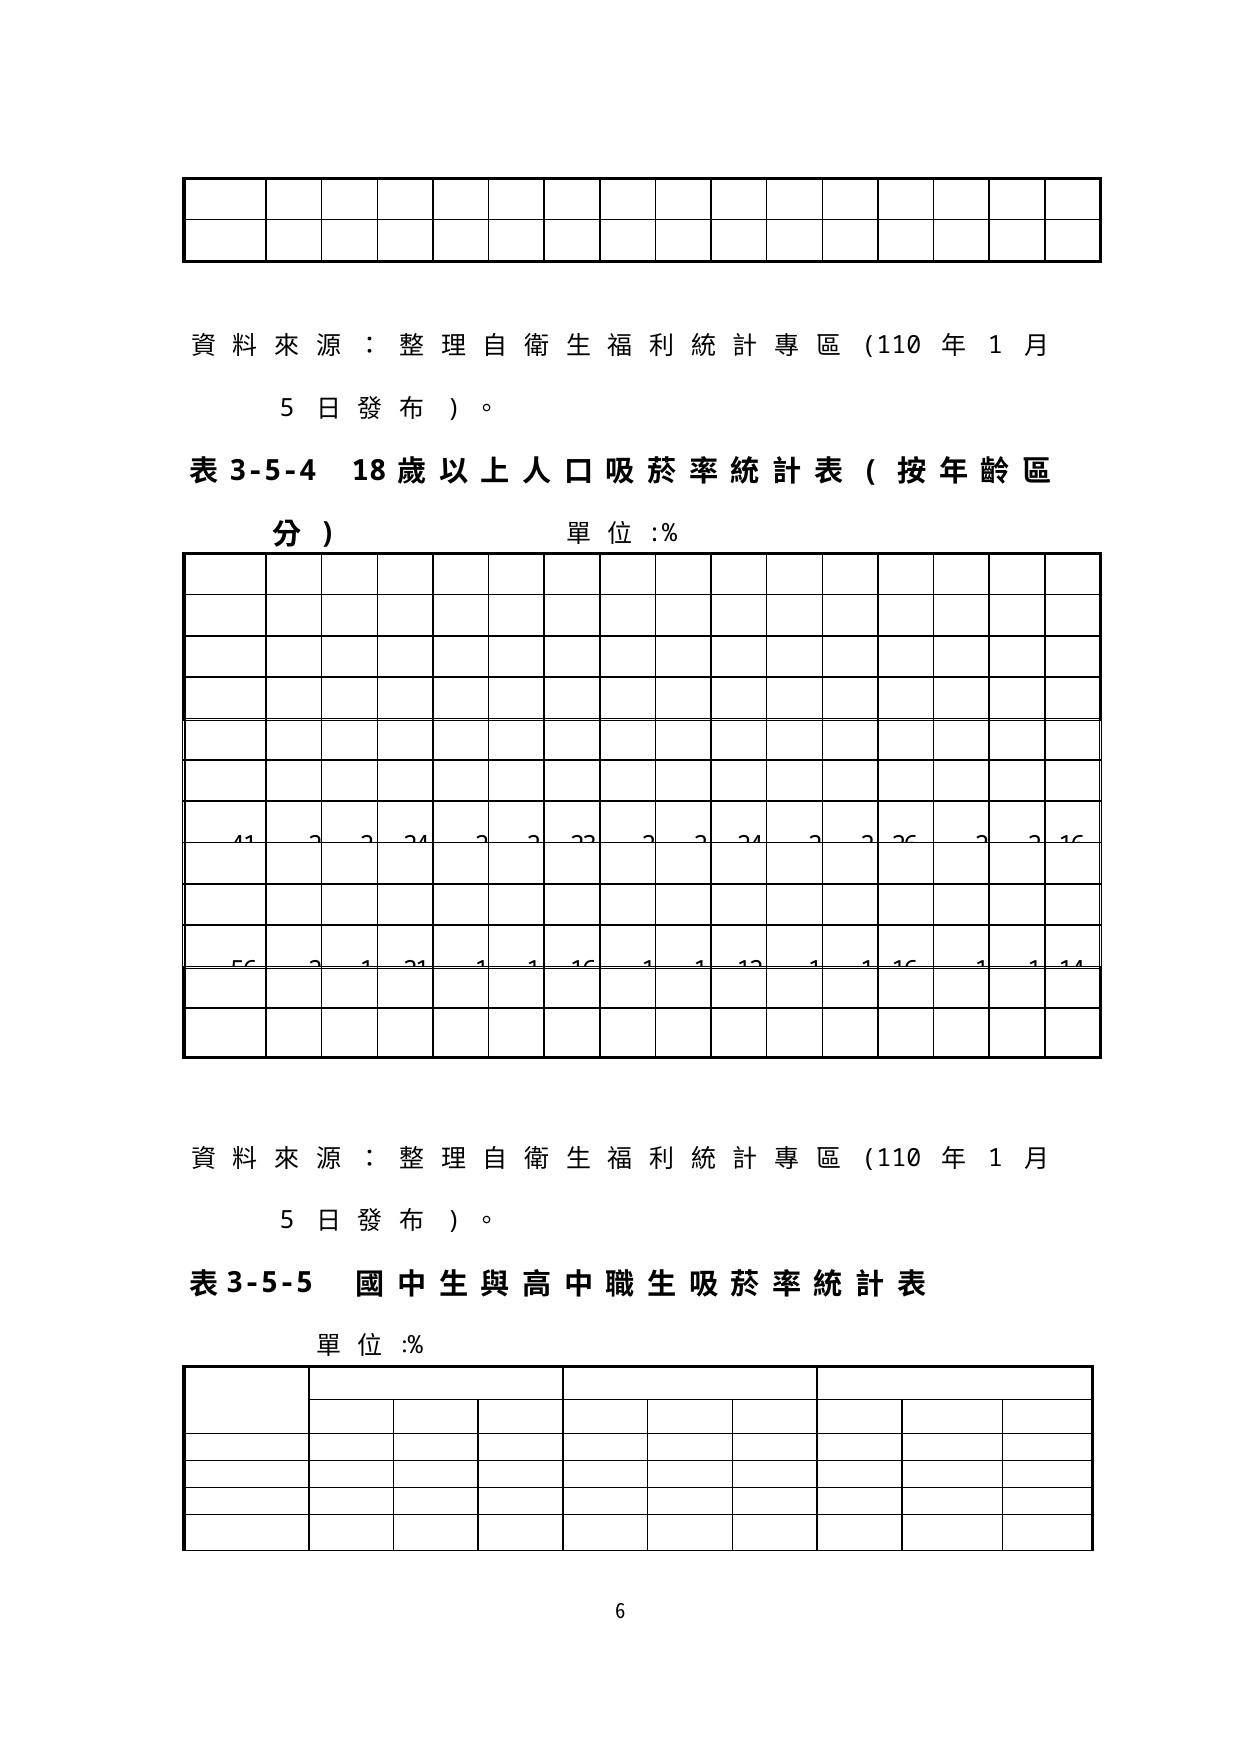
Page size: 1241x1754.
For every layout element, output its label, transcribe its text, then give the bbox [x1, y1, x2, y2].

table_cell 4.2 [648, 1488, 732, 1513]
table_cell 整體 [564, 1400, 647, 1433]
table_header 105年 [934, 180, 988, 218]
table_cell 12.7 [1046, 637, 1099, 676]
table_cell 22.3 [990, 885, 1044, 924]
table_header 99年 [601, 180, 655, 218]
table_cell 23.0 [601, 637, 655, 676]
table_cell 8.8 [656, 595, 710, 635]
table_cell 1.5 [1003, 1434, 1091, 1459]
table_header 104年 [879, 180, 933, 218]
table_cell 20.2 [823, 802, 877, 842]
table_cell 17.1 [879, 678, 933, 718]
table_cell 19.9 [1046, 761, 1099, 800]
table_cell 22.1 [656, 761, 710, 800]
table_cell 3.0 [564, 1488, 647, 1513]
table_cell 24.8 [601, 802, 655, 842]
table_cell 5.1 [990, 595, 1044, 635]
table_cell 16.7 [1046, 721, 1099, 759]
table_cell 25.3 [879, 761, 933, 800]
table_header 102年 [767, 555, 822, 593]
table_cell 5.3 [648, 1515, 732, 1549]
table_cell 2.5 [1046, 595, 1099, 635]
table_cell 17.7 [601, 885, 655, 924]
table_cell 23.7 [767, 802, 822, 842]
table_cell 17.9 [767, 885, 822, 924]
table_cell 5.3 [823, 595, 877, 635]
table_cell 22.1 [378, 220, 432, 260]
table_cell 19.1 [656, 220, 710, 260]
table_cell 14.4 [934, 926, 988, 966]
table_cell 13.0 [712, 969, 766, 1007]
table_cell 17.2 [990, 926, 1044, 966]
table_cell 27.8 [489, 802, 543, 842]
table_cell 18.5 [322, 926, 377, 966]
table_cell 12.3 [545, 1009, 599, 1056]
table_cell 22.1 [378, 843, 432, 883]
table_cell 16.3 [767, 926, 822, 966]
table_header 96年 [434, 555, 488, 593]
table_cell 26.6 [879, 802, 933, 842]
table_cell 14.2 [879, 637, 933, 676]
table_cell 20.1 [767, 721, 822, 759]
table_header 106年 [990, 555, 1044, 593]
table_cell 29.1 [322, 721, 377, 759]
table_cell 25.9 [823, 761, 877, 800]
table_cell 19.4 [934, 885, 988, 924]
table_header 93年 [267, 180, 321, 218]
table_cell 26.3 [378, 761, 432, 800]
table_cell 24.0 [934, 802, 988, 842]
table_cell 24.4 [489, 637, 543, 676]
table_cell 24.3 [712, 761, 766, 800]
text 表3-5-4 18歲以上人口吸菸率統計表(按年齡區分) 單位:% [183, 427, 1117, 552]
table_cell 12.9 [712, 926, 766, 966]
table_cell 13.7 [767, 969, 822, 1007]
table_cell 24.3 [378, 637, 432, 676]
table_cell 1.5 [733, 1488, 816, 1513]
table_cell 16.8 [1046, 802, 1099, 842]
table_cell 23.8 [545, 802, 599, 842]
table_cell 4.7 [903, 1488, 1002, 1513]
table_cell 10.9 [823, 969, 877, 1007]
table_cell 41-45歲 [186, 802, 265, 842]
table_cell 18-20歲 [186, 595, 265, 635]
table_cell 13.4 [601, 969, 655, 1007]
table_cell 9.7 [601, 595, 655, 635]
table_cell 20.6 [990, 802, 1044, 842]
table_cell 1.7 [733, 1515, 816, 1549]
table_cell 20.0 [545, 220, 599, 260]
table_cell 1.6 [479, 1515, 562, 1549]
table_cell 19.5 [767, 678, 822, 718]
table_cell 17.8 [322, 1009, 377, 1056]
table_cell 22.3 [267, 969, 321, 1007]
table_cell 1.9 [903, 1461, 1002, 1487]
table_cell 17.1 [489, 926, 543, 966]
table_cell 11.0 [934, 969, 988, 1007]
table_header 項目 [186, 1368, 308, 1433]
table_cell 18.7 [712, 220, 766, 260]
table_cell 26.6 [712, 843, 766, 883]
table_header 95年 [378, 555, 432, 593]
table_cell 23.8 [767, 843, 822, 883]
table_cell 17.9 [1046, 843, 1099, 883]
table_cell 18.4 [879, 843, 933, 883]
table_cell 16.2 [489, 1009, 543, 1056]
table_cell 14.0 [545, 969, 599, 1007]
table_header 105年 [934, 555, 988, 593]
text 資料來源：整理自衛生福利統計專區(110年1月5日發布)。 [183, 302, 1058, 427]
table_cell 15.4 [823, 885, 877, 924]
table_header 98年 [545, 555, 599, 593]
table_header 100年 [656, 555, 710, 593]
table_cell 46-50歲 [186, 843, 265, 883]
table_cell 19.3 [322, 969, 377, 1007]
table_cell 3.0 [818, 1434, 901, 1459]
table_cell 21.9 [823, 721, 877, 759]
table_cell 20.5 [934, 637, 988, 676]
table_cell 21.8 [545, 637, 599, 676]
table_cell 4.0 [818, 1515, 901, 1549]
table_cell 8.3 [879, 1009, 933, 1056]
table_cell 14.9 [823, 637, 877, 676]
table_cell 29.4 [434, 761, 488, 800]
table_cell 27.3 [656, 721, 710, 759]
table_cell 4.4 [903, 1434, 1002, 1459]
table_header 101年 [712, 555, 766, 593]
table_cell 17.5 [1046, 885, 1099, 924]
table_cell 16.2 [545, 926, 599, 966]
table_cell 24.4 [267, 843, 321, 883]
table_cell 20.5 [489, 843, 543, 883]
table_cell 2.5 [648, 1461, 732, 1487]
table_cell 22.7 [322, 220, 377, 260]
table_cell 19.8 [712, 637, 766, 676]
table_cell 25.0 [434, 843, 488, 883]
table_cell 24.8 [712, 802, 766, 842]
table_header 項目 [186, 555, 265, 593]
table_cell 0.9 [479, 1461, 562, 1487]
table_cell 整體 [818, 1400, 901, 1433]
table_cell 21.9 [489, 220, 543, 260]
table_cell 28.6 [434, 802, 488, 842]
table_cell 17.1 [879, 220, 933, 260]
table_cell 2.0 [1003, 1488, 1091, 1513]
table_cell 整體 [186, 220, 265, 260]
table_cell 26.3 [489, 678, 543, 718]
table_cell 27.5 [267, 802, 321, 842]
table_cell 13.7 [656, 926, 710, 966]
table_cell 23.5 [601, 843, 655, 883]
table_header 103年 [823, 555, 877, 593]
table_cell 20.2 [823, 678, 877, 718]
table_cell 6.3 [767, 595, 822, 635]
table_cell 22.0 [934, 761, 988, 800]
table_cell 25.4 [434, 678, 488, 718]
table_cell 27.7 [267, 761, 321, 800]
table_cell 24.4 [378, 802, 432, 842]
table_cell 24.4 [601, 761, 655, 800]
table_cell 15.0 [823, 926, 877, 966]
table_cell 10.5 [322, 595, 377, 635]
table_cell 1.0 [733, 1461, 816, 1487]
table_cell 11.0 [601, 1009, 655, 1056]
table_cell 26.4 [378, 678, 432, 718]
table_cell 14.8 [545, 595, 599, 635]
table_header 108年國中生 [818, 1368, 1091, 1399]
table_header 100年 [656, 180, 710, 218]
table_cell 18.1 [434, 926, 488, 966]
table_cell 8.9 [934, 1009, 988, 1056]
table_cell 66歲以上 [186, 1009, 265, 1056]
table_cell 13.1 [434, 595, 488, 635]
table_header 94年 [322, 555, 377, 593]
table_cell 30.8 [322, 678, 377, 718]
table_cell 4.0 [648, 1434, 732, 1459]
table_header 106年 [990, 180, 1044, 218]
table_cell 9.3 [823, 1009, 877, 1056]
table_header 95年 [378, 180, 432, 218]
table_cell 7.7 [1046, 1009, 1099, 1056]
table_cell 20.1 [322, 885, 377, 924]
table_header 99年 [601, 555, 655, 593]
table_header 102年 [767, 180, 822, 218]
table_header 107年 [1046, 180, 1099, 218]
table_cell 36-40歲 [186, 761, 265, 800]
table_cell 18.1 [990, 843, 1044, 883]
table_cell 11.5 [378, 595, 432, 635]
table_cell 21.4 [656, 637, 710, 676]
table_header 97年 [489, 180, 543, 218]
table_cell 17.2 [434, 1009, 488, 1056]
table_cell 27.9 [322, 802, 377, 842]
table_cell 16.7 [267, 595, 321, 635]
table_header 101年 [712, 180, 766, 218]
table_cell 22.3 [712, 721, 766, 759]
table_cell 12.0 [767, 1009, 822, 1056]
table_cell 7.8 [879, 595, 933, 635]
table_cell 25.2 [545, 761, 599, 800]
table_cell 28.3 [489, 761, 543, 800]
table_cell 20.3 [823, 843, 877, 883]
table_cell 21.0 [934, 678, 988, 718]
table_cell 11.7 [1046, 969, 1099, 1007]
table_cell 1.4 [310, 1461, 393, 1487]
table_cell 13.0 [1046, 220, 1099, 260]
table_cell 18.6 [434, 885, 488, 924]
table_cell 1.4 [733, 1434, 816, 1459]
table_header 項目 [186, 180, 265, 218]
table_cell 10.9 [712, 595, 766, 635]
table_cell 19.8 [601, 220, 655, 260]
table_cell 13.5 [601, 926, 655, 966]
table_cell 26.7 [267, 637, 321, 676]
table_cell 21-25歲 [186, 637, 265, 676]
table_cell 23.5 [934, 721, 988, 759]
table_cell 整體 [310, 1400, 393, 1433]
table_cell 11.3 [656, 969, 710, 1007]
table_cell 21.6 [267, 885, 321, 924]
table_cell 女生 [479, 1400, 562, 1433]
table_cell 9.2 [712, 1009, 766, 1056]
table_cell 3.6 [564, 1515, 647, 1549]
table_cell 13.1 [879, 969, 933, 1007]
table_cell 14.9 [1046, 926, 1099, 966]
table_cell 1.8 [564, 1461, 647, 1487]
table_header 107年國中生 [564, 1368, 816, 1399]
table_cell 25.4 [656, 802, 710, 842]
table_header 107年 [1046, 555, 1099, 593]
table_cell 25.3 [601, 678, 655, 718]
table_cell 27.8 [545, 678, 599, 718]
table_cell 19.5 [378, 885, 432, 924]
table_cell 10.0 [656, 1009, 710, 1056]
table_cell 14.9 [990, 721, 1044, 759]
table_cell 一年級 [186, 1461, 308, 1487]
table_header 96年 [434, 180, 488, 218]
table_cell 2.8 [564, 1434, 647, 1459]
table_cell 18.6 [267, 1009, 321, 1056]
table_cell 16.8 [434, 969, 488, 1007]
table_cell 29.2 [601, 721, 655, 759]
table_cell 15.3 [934, 220, 988, 260]
table_cell 22.3 [434, 220, 488, 260]
table_cell 二年級 [186, 1488, 308, 1513]
table_cell 27.0 [434, 721, 488, 759]
table_header 93年 [267, 555, 321, 593]
table_cell 20.4 [378, 969, 432, 1007]
table_cell 21.7 [712, 678, 766, 718]
table_cell 61-65歲 [186, 969, 265, 1007]
table_cell 21.2 [378, 926, 432, 966]
table_cell 1.9 [479, 1488, 562, 1513]
table_cell 23.8 [656, 843, 710, 883]
table_cell 25.1 [656, 678, 710, 718]
table_cell 男生 [394, 1400, 477, 1433]
table_cell 1.5 [479, 1434, 562, 1459]
table_cell 3.4 [818, 1488, 901, 1513]
table_cell 26.1 [879, 721, 933, 759]
table_cell 19.9 [378, 1009, 432, 1056]
table_cell 11.1 [1046, 678, 1099, 718]
table_cell 31-35歲 [186, 721, 265, 759]
table_cell 女生 [1003, 1400, 1091, 1433]
table_cell 18.9 [990, 761, 1044, 800]
table_header 98年 [545, 180, 599, 218]
table_cell 8.8 [489, 595, 543, 635]
table_header 104年 [879, 555, 933, 593]
table_cell 23.9 [767, 761, 822, 800]
text 資料來源：整理自衛生福利統計專區(110年1月5日發布)。 [183, 1115, 1058, 1240]
table_cell 女生 [733, 1400, 816, 1433]
table_cell 26-30歲 [186, 678, 265, 718]
table_cell 18.0 [767, 220, 822, 260]
table_cell 14.5 [990, 220, 1044, 260]
table_cell 整體 [186, 1434, 308, 1459]
table_cell 16.8 [934, 843, 988, 883]
table_header 106年國中生 [310, 1368, 562, 1399]
table_cell 19.4 [489, 969, 543, 1007]
table_header 97年 [489, 555, 543, 593]
table_cell 8.2 [990, 1009, 1044, 1056]
table_cell 22.3 [434, 637, 488, 676]
table_cell 23.4 [545, 721, 599, 759]
table_header 103年 [823, 180, 877, 218]
table_cell 5.0 [394, 1515, 477, 1549]
table_cell 3.4 [934, 595, 988, 635]
table_cell 3.7 [394, 1434, 477, 1459]
table_cell 20.3 [545, 843, 599, 883]
table_cell 19.6 [489, 885, 543, 924]
table_cell 18.6 [545, 885, 599, 924]
table_cell 27.7 [267, 721, 321, 759]
table_header 94年 [322, 180, 377, 218]
table_cell 18.3 [990, 678, 1044, 718]
table_cell 3.4 [310, 1515, 393, 1549]
table_cell 26.5 [322, 761, 377, 800]
table_cell 25.1 [322, 843, 377, 883]
table_cell 3.0 [310, 1488, 393, 1513]
table_cell 16.4 [823, 220, 877, 260]
table_cell 男生 [903, 1400, 1002, 1433]
table_cell 1.8 [394, 1461, 477, 1487]
table_cell 男生 [648, 1400, 732, 1433]
table_cell 17.5 [656, 885, 710, 924]
table_cell 21.7 [322, 637, 377, 676]
table_cell 16.2 [712, 885, 766, 924]
table_cell 24.1 [267, 220, 321, 260]
table_cell 20.6 [267, 926, 321, 966]
table_cell 17.2 [767, 637, 822, 676]
table_cell 9.6 [990, 969, 1044, 1007]
table_cell 28.4 [489, 721, 543, 759]
table_cell 56-60歲 [186, 926, 265, 966]
table_cell 4.0 [394, 1488, 477, 1513]
table_cell 1.5 [1003, 1515, 1091, 1549]
table_cell 51-55歲 [186, 885, 265, 924]
text 表3-5-5 國中生與高中職生吸菸率統計表 單位:% [183, 1240, 1102, 1365]
table_cell 16.0 [879, 926, 933, 966]
table_cell 6.2 [903, 1515, 1002, 1549]
table_cell 27.2 [378, 721, 432, 759]
table_cell 21.3 [879, 885, 933, 924]
table_cell 三年級 [186, 1515, 308, 1549]
table_cell 1.2 [1003, 1461, 1091, 1487]
table_cell 1.6 [818, 1461, 901, 1487]
table_cell 2.7 [310, 1434, 393, 1459]
table_cell 29.8 [267, 678, 321, 718]
table_cell 19.2 [990, 637, 1044, 676]
